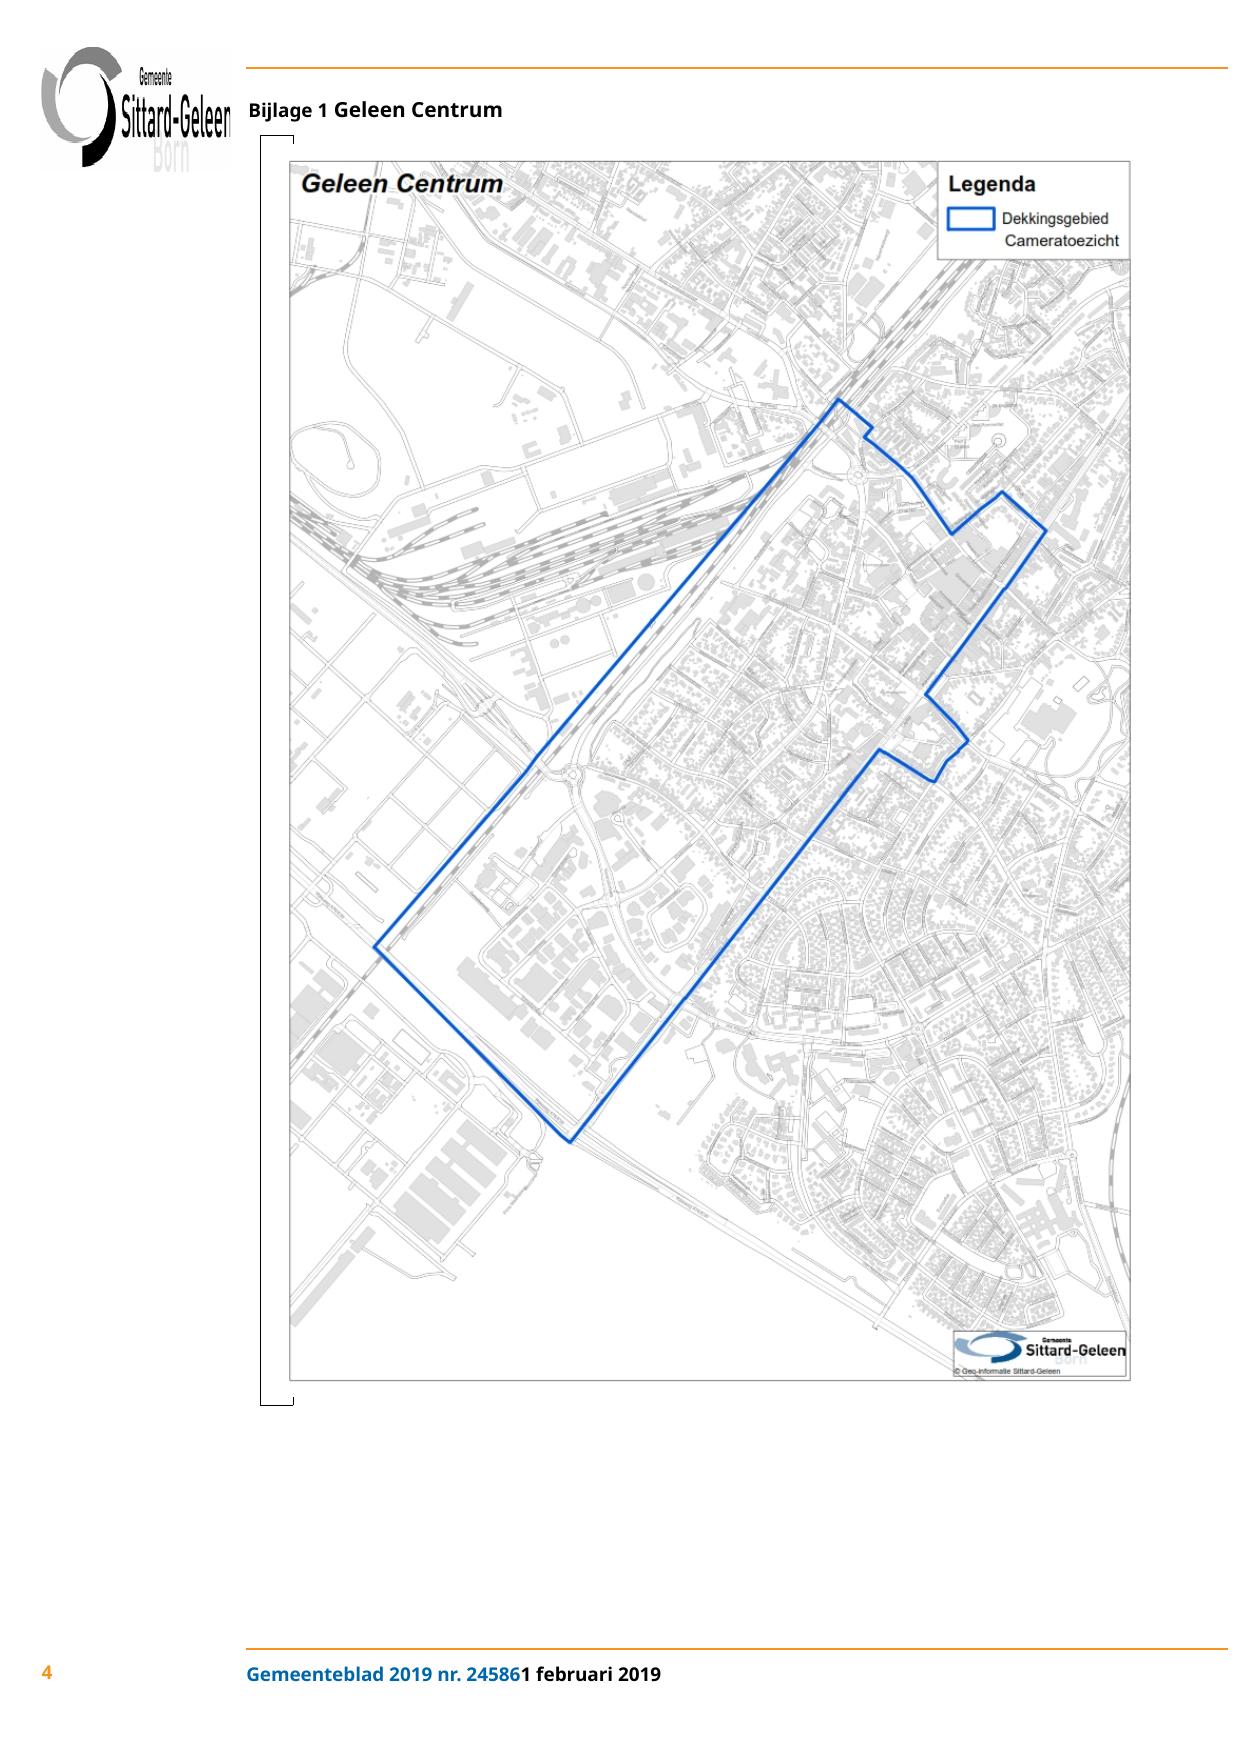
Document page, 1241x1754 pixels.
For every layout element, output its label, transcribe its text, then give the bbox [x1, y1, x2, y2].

text Bijlage 1 Geleen Centrum [248, 95, 1152, 123]
picture [41, 47, 231, 172]
picture [268, 144, 1155, 1397]
